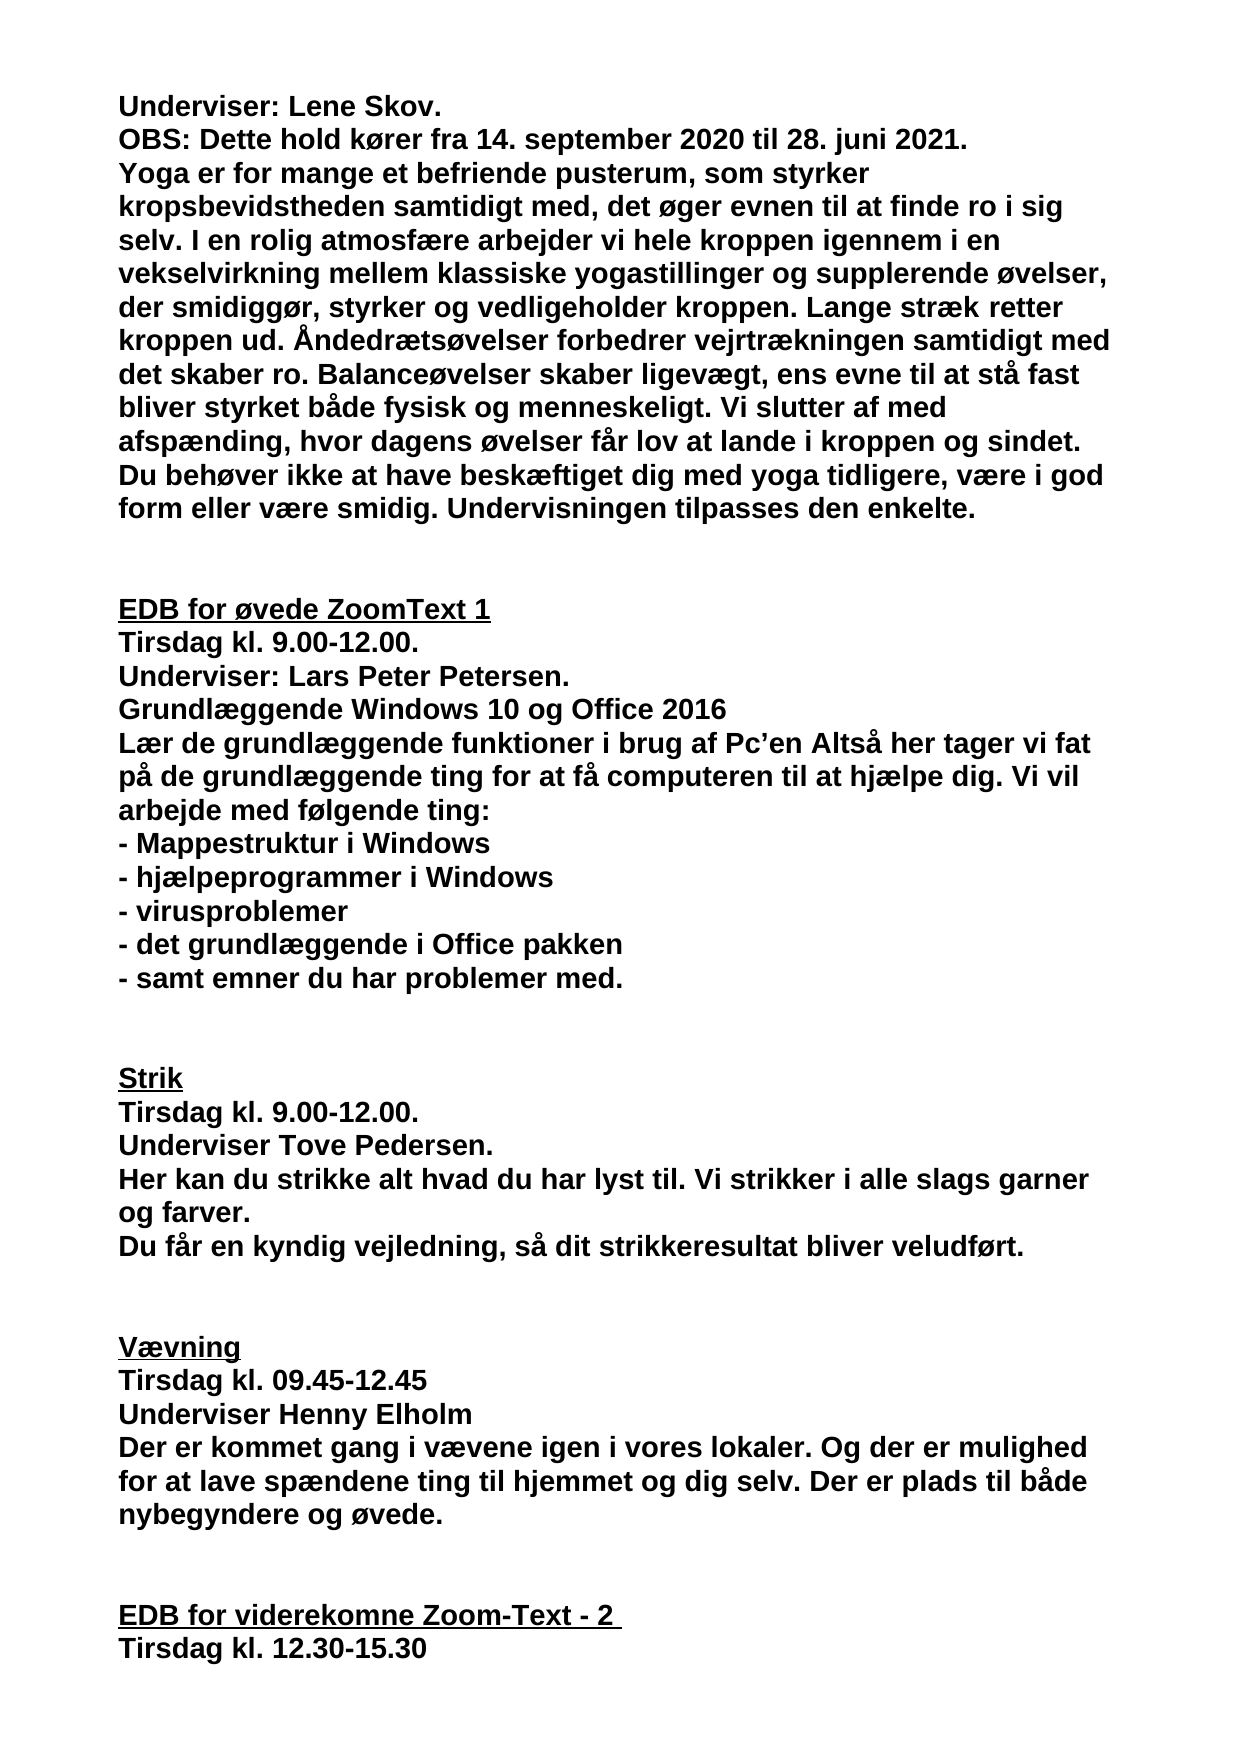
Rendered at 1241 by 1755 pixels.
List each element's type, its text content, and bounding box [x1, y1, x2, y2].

text Tirsdag kl. 9.00-12.00. [118, 1095, 1122, 1128]
text Underviser: Lars Peter Petersen. [118, 659, 1122, 692]
text - det grundlæggende i Office pakken [118, 927, 1122, 961]
text - hjælpeprogrammer i Windows [118, 860, 1122, 894]
subtitle Vævning [118, 1330, 1122, 1363]
text Du behøver ikke at have beskæftiget dig med yoga tidligere, være i god form eller være smidig. Undervisningen tilpasses den enkelte. [118, 458, 1122, 525]
text Underviser Henny Elholm [118, 1397, 1122, 1430]
text Tirsdag kl. 12.30-15.30 [118, 1632, 1122, 1665]
text Tirsdag kl. 09.45-12.45 [118, 1363, 1122, 1397]
text OBS: Dette hold kører fra 14. september 2020 til 28. juni 2021. [118, 122, 1122, 156]
text - virusproblemer [118, 894, 1122, 927]
subtitle Strik [118, 1061, 1122, 1095]
text Tirsdag kl. 9.00-12.00. [118, 625, 1122, 659]
text - Mappestruktur i Windows [118, 827, 1122, 860]
text Grundlæggende Windows 10 og Office 2016 [118, 692, 1122, 726]
text Yoga er for mange et befriende pusterum, som styrker kropsbevidstheden samtidigt med, det øger evnen til at finde ro i sig selv. I en rolig atmosfære arbejder vi hele kroppen igennem i en vekselvirkning mellem klassiske yogastillinger og supplerende øvelser, der smidiggør, styrker og vedligeholder kroppen. Lange stræk retter kroppen ud. Åndedrætsøvelser forbedrer vejrtrækningen samtidigt med det skaber ro. Balanceøvelser skaber ligevægt, ens evne til at stå fast bliver styrket både fysisk og menneskeligt. Vi slutter af med afspænding, hvor dagens øvelser får lov at lande i kroppen og sindet. [118, 156, 1122, 458]
text Her kan du strikke alt hvad du har lyst til. Vi strikker i alle slags garner og farver. [118, 1162, 1122, 1229]
text Lær de grundlæggende funktioner i brug af Pc’en Altså her tager vi fat på de grundlæggende ting for at få computeren til at hjælpe dig. Vi vil arbejde med følgende ting: [118, 726, 1122, 827]
text Underviser Tove Pedersen. [118, 1128, 1122, 1162]
text Underviser: Lene Skov. [118, 89, 1122, 122]
subtitle EDB for øvede ZoomText 1 [118, 592, 1122, 625]
subtitle EDB for viderekomne Zoom-Text - 2 [118, 1598, 1122, 1632]
text Du får en kyndig vejledning, så dit strikkeresultat bliver veludført. [118, 1229, 1122, 1263]
text - samt emner du har problemer med. [118, 961, 1122, 994]
text Der er kommet gang i vævene igen i vores lokaler. Og der er mulighed for at lave spændene ting til hjemmet og dig selv. Der er plads til både nybegyndere og øvede. [118, 1430, 1122, 1531]
